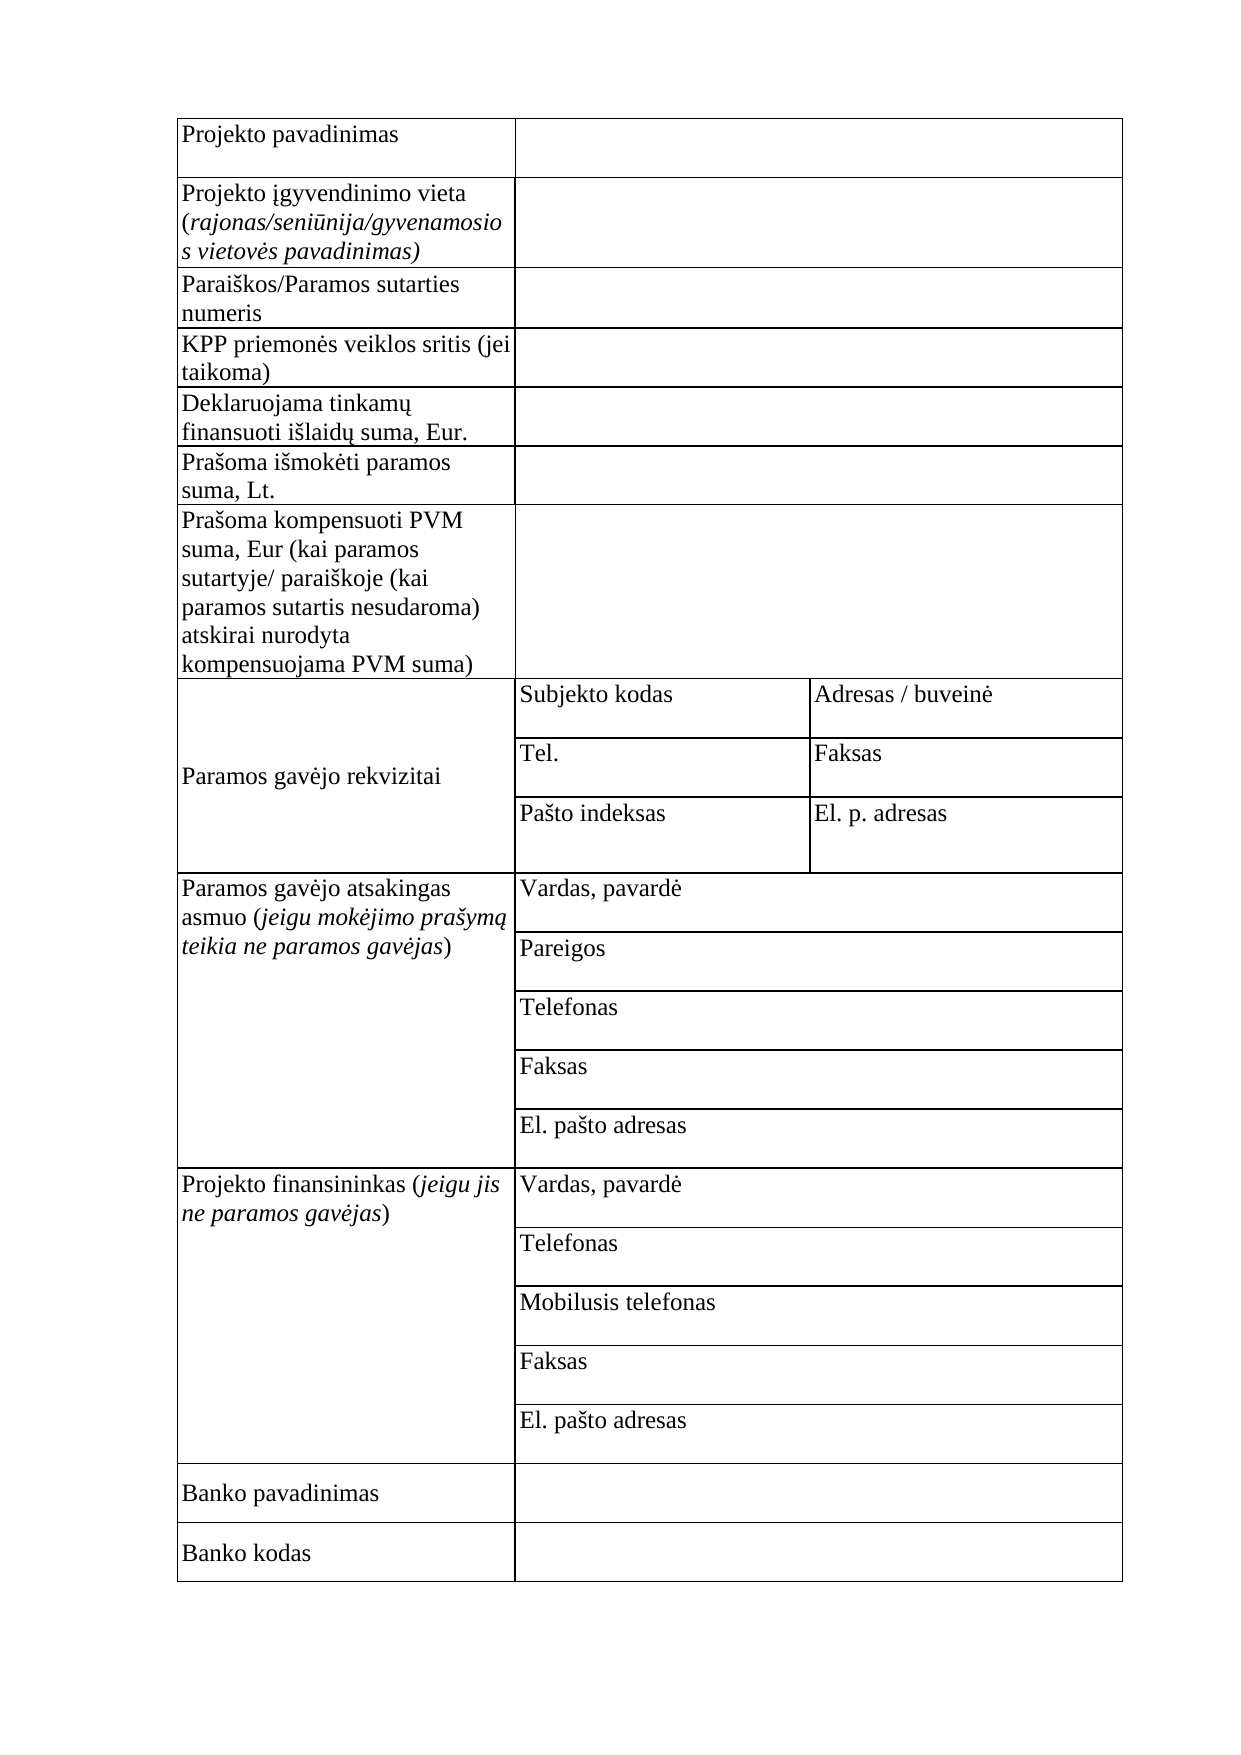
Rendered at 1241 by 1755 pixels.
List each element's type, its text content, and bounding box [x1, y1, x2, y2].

table_cell Prašoma išmokėti paramos suma, Lt. [178, 447, 514, 504]
table_cell [516, 388, 1122, 445]
table_cell [516, 1464, 1122, 1522]
table_cell Faksas [516, 1051, 1122, 1108]
table_cell Prašoma kompensuoti PVM suma, Eur (kai paramos sutartyje/ paraiškoje (kai paramos sutartis nesudaroma) atskirai nurodyta kompensuojama PVM suma) [178, 505, 515, 678]
table_cell [516, 329, 1122, 386]
table_cell Paramos gavėjo atsakingas asmuo (jeigu mokėjimo prašymą teikia ne paramos gavėjas) [178, 874, 514, 1167]
table_cell El. p. adresas [811, 798, 1122, 872]
table_cell Telefonas [516, 1228, 1122, 1285]
table_cell Projekto pavadinimas [178, 119, 515, 177]
table_cell Projekto finansininkas (jeigu jis ne paramos gavėjas) [178, 1169, 514, 1463]
table_cell [516, 505, 1122, 678]
table_cell Adresas / buveinė [811, 679, 1122, 737]
table_cell Paraiškos/Paramos sutarties numeris [178, 268, 514, 327]
table_cell Paramos gavėjo rekvizitai [178, 679, 514, 872]
table_cell [516, 119, 1122, 177]
table_cell Mobilusis telefonas [516, 1287, 1122, 1344]
table_cell Faksas [811, 739, 1122, 796]
table_cell Deklaruojama tinkamų finansuoti išlaidų suma, Eur. [178, 388, 514, 445]
table_cell Projekto įgyvendinimo vieta (rajonas/seniūnija/gyvenamosios vietovės pavadinimas) [178, 178, 514, 267]
table_cell Faksas [516, 1346, 1122, 1403]
table_cell Banko kodas [178, 1523, 514, 1581]
table_cell [516, 1523, 1122, 1581]
table_cell [516, 178, 1122, 267]
table_cell KPP priemonės veiklos sritis (jei taikoma) [178, 329, 514, 386]
table_cell Banko pavadinimas [178, 1464, 514, 1522]
table_cell Subjekto kodas [516, 679, 809, 737]
table_cell [516, 268, 1122, 327]
table_cell [516, 447, 1122, 504]
table_cell Pareigos [516, 933, 1122, 990]
table_cell Telefonas [516, 992, 1122, 1049]
table_cell Tel. [516, 739, 809, 796]
table_cell El. pašto adresas [516, 1405, 1122, 1463]
table_cell Pašto indeksas [516, 798, 809, 872]
table_cell El. pašto adresas [516, 1110, 1122, 1167]
table_cell Vardas, pavardė [516, 1169, 1122, 1226]
table_cell Vardas, pavardė [516, 874, 1122, 931]
